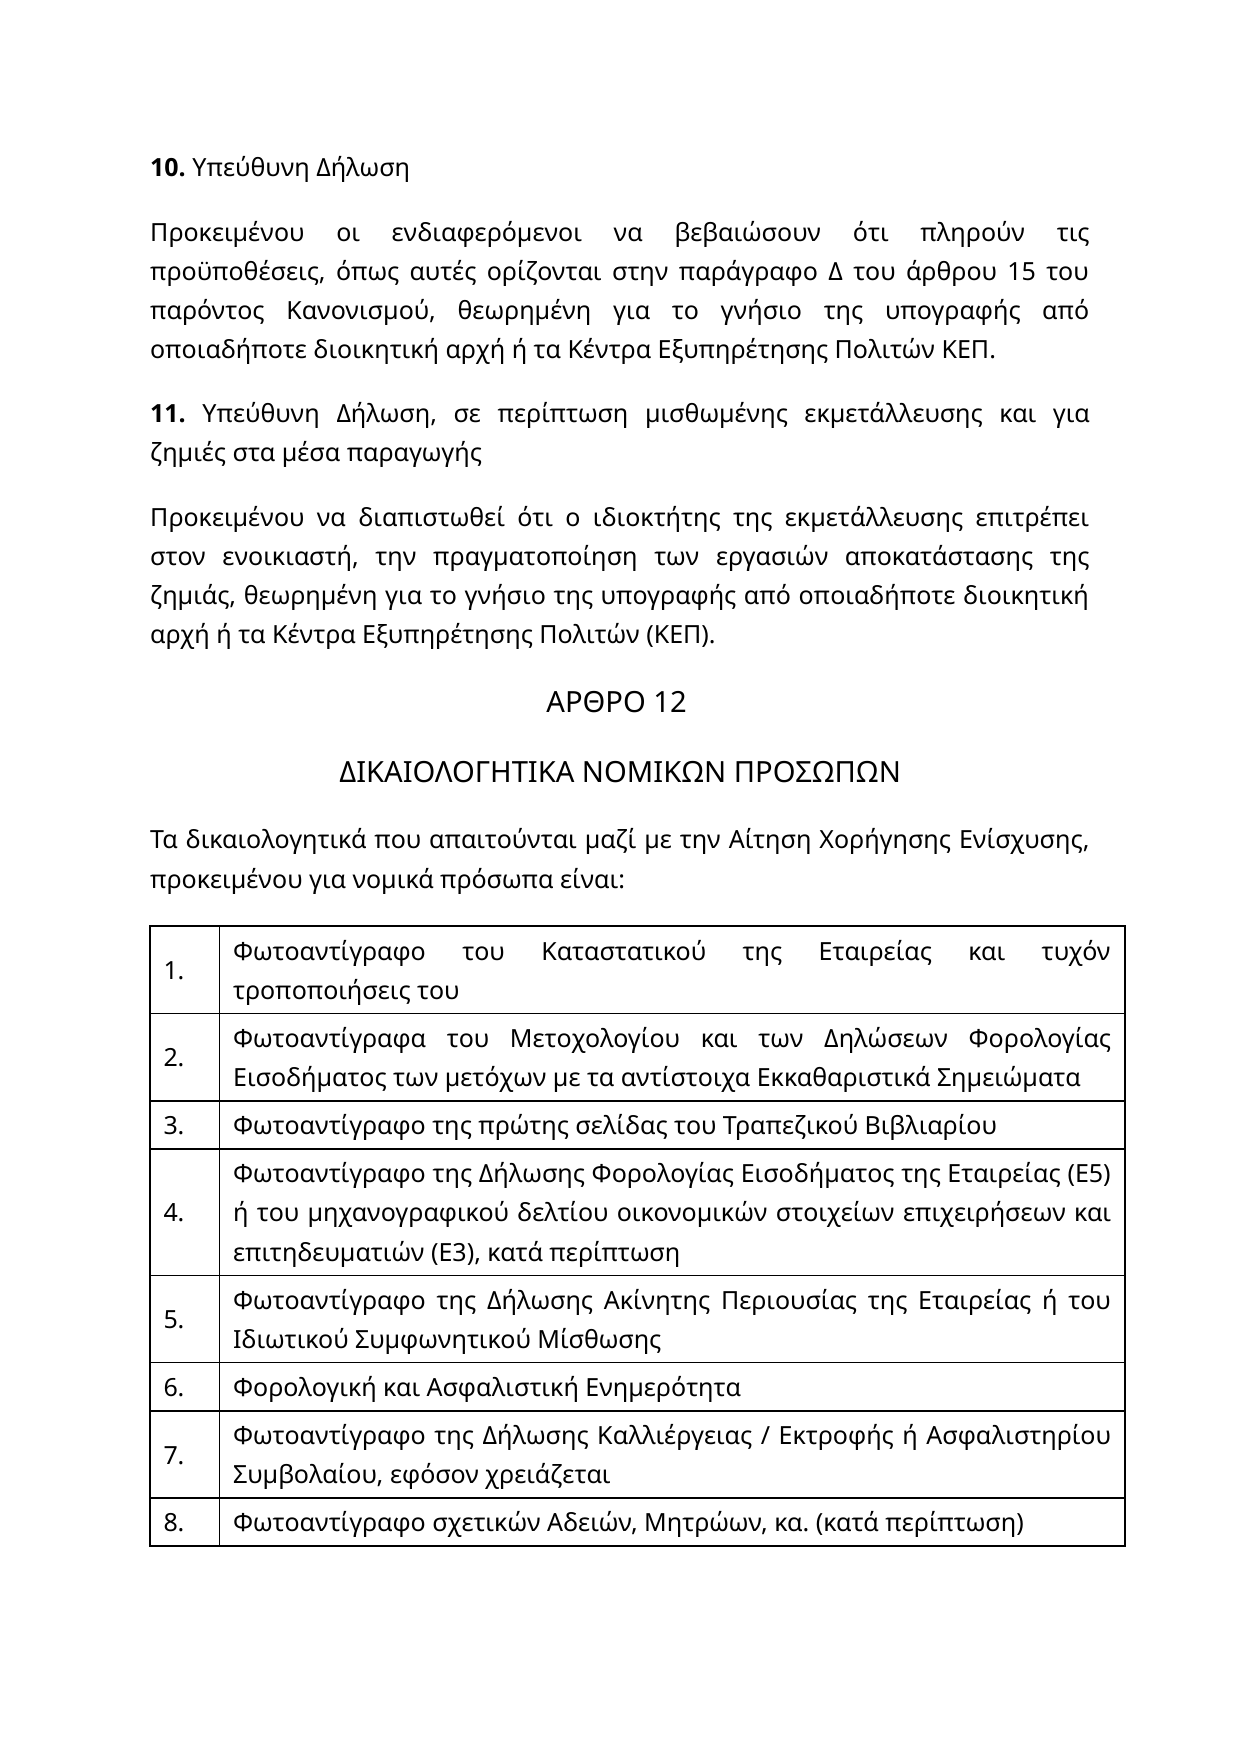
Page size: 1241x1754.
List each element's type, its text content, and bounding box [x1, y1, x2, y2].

table_cell Φωτοαντίγραφο της Δήλωσης Φορολογίας Εισοδήματος της Εταιρείας (Ε5) ή του μηχανογραφικού δελτίου οικονομικών στοιχείων επιχειρήσεων και επιτηδευματιών (Ε3), κατά περίπτωση [220, 1150, 1124, 1274]
table_cell 3. [151, 1102, 219, 1148]
table_cell 4. [151, 1150, 219, 1274]
text 10. Υπεύθυνη Δήλωση [150, 150, 1090, 184]
table_cell 8. [151, 1499, 219, 1545]
table_header 1. [151, 927, 219, 1013]
table_cell Φωτοαντίγραφο της πρώτης σελίδας του Τραπεζικού Βιβλιαρίου [220, 1102, 1124, 1148]
table_cell Φορολογική και Ασφαλιστική Ενημερότητα [220, 1363, 1124, 1410]
text Προκειμένου οι ενδιαφερόμενοι να βεβαιώσουν ότι πληρούν τις προϋποθέσεις, όπως αυτές ορίζονται στην παράγραφο Δ του άρθρου 15 του παρόντος Κανονισμού, θεωρημένη για το γνήσιο της υπογραφής από οποιαδήποτε διοικητική αρχή ή τα Κέντρα Εξυπηρέτησης Πολιτών ΚΕΠ. [150, 214, 1090, 366]
table_cell 6. [151, 1363, 219, 1410]
subtitle ΑΡΘΡΟ 12 [150, 681, 1090, 721]
table_cell Φωτοαντίγραφο της Δήλωσης Καλλιέργειας / Εκτροφής ή Ασφαλιστηρίου Συμβολαίου, εφόσον χρειάζεται [220, 1412, 1124, 1497]
text Τα δικαιολογητικά που απαιτούνται μαζί με την Αίτηση Χορήγησης Ενίσχυσης, προκειμένου για νομικά πρόσωπα είναι: [150, 822, 1090, 895]
table_cell 2. [151, 1014, 219, 1100]
text Προκειμένου να διαπιστωθεί ότι ο ιδιοκτήτης της εκμετάλλευσης επιτρέπει στον ενοικιαστή, την πραγματοποίηση των εργασιών αποκατάστασης της ζημιάς, θεωρημένη για το γνήσιο της υπογραφής από οποιαδήποτε διοικητική αρχή ή τα Κέντρα Εξυπηρέτησης Πολιτών (ΚΕΠ). [150, 499, 1090, 651]
text 11. Υπεύθυνη Δήλωση, σε περίπτωση μισθωμένης εκμετάλλευσης και για ζημιές στα μέσα παραγωγής [150, 396, 1090, 469]
table_header Φωτοαντίγραφο του Καταστατικού της Εταιρείας και τυχόν τροποποιήσεις του [220, 927, 1124, 1013]
subtitle ΔΙΚΑΙΟΛΟΓΗΤΙΚΑ ΝΟΜΙΚΩΝ ΠΡΟΣΩΠΩΝ [150, 751, 1090, 791]
table_cell 5. [151, 1276, 219, 1362]
table_cell 7. [151, 1412, 219, 1497]
table_cell Φωτοαντίγραφα του Μετοχολογίου και των Δηλώσεων Φορολογίας Εισοδήματος των μετόχων με τα αντίστοιχα Εκκαθαριστικά Σημειώματα [220, 1014, 1124, 1100]
table_cell Φωτοαντίγραφο της Δήλωσης Ακίνητης Περιουσίας της Εταιρείας ή του Ιδιωτικού Συμφωνητικού Μίσθωσης [220, 1276, 1124, 1362]
table_cell Φωτοαντίγραφο σχετικών Αδειών, Μητρώων, κα. (κατά περίπτωση) [220, 1499, 1124, 1545]
